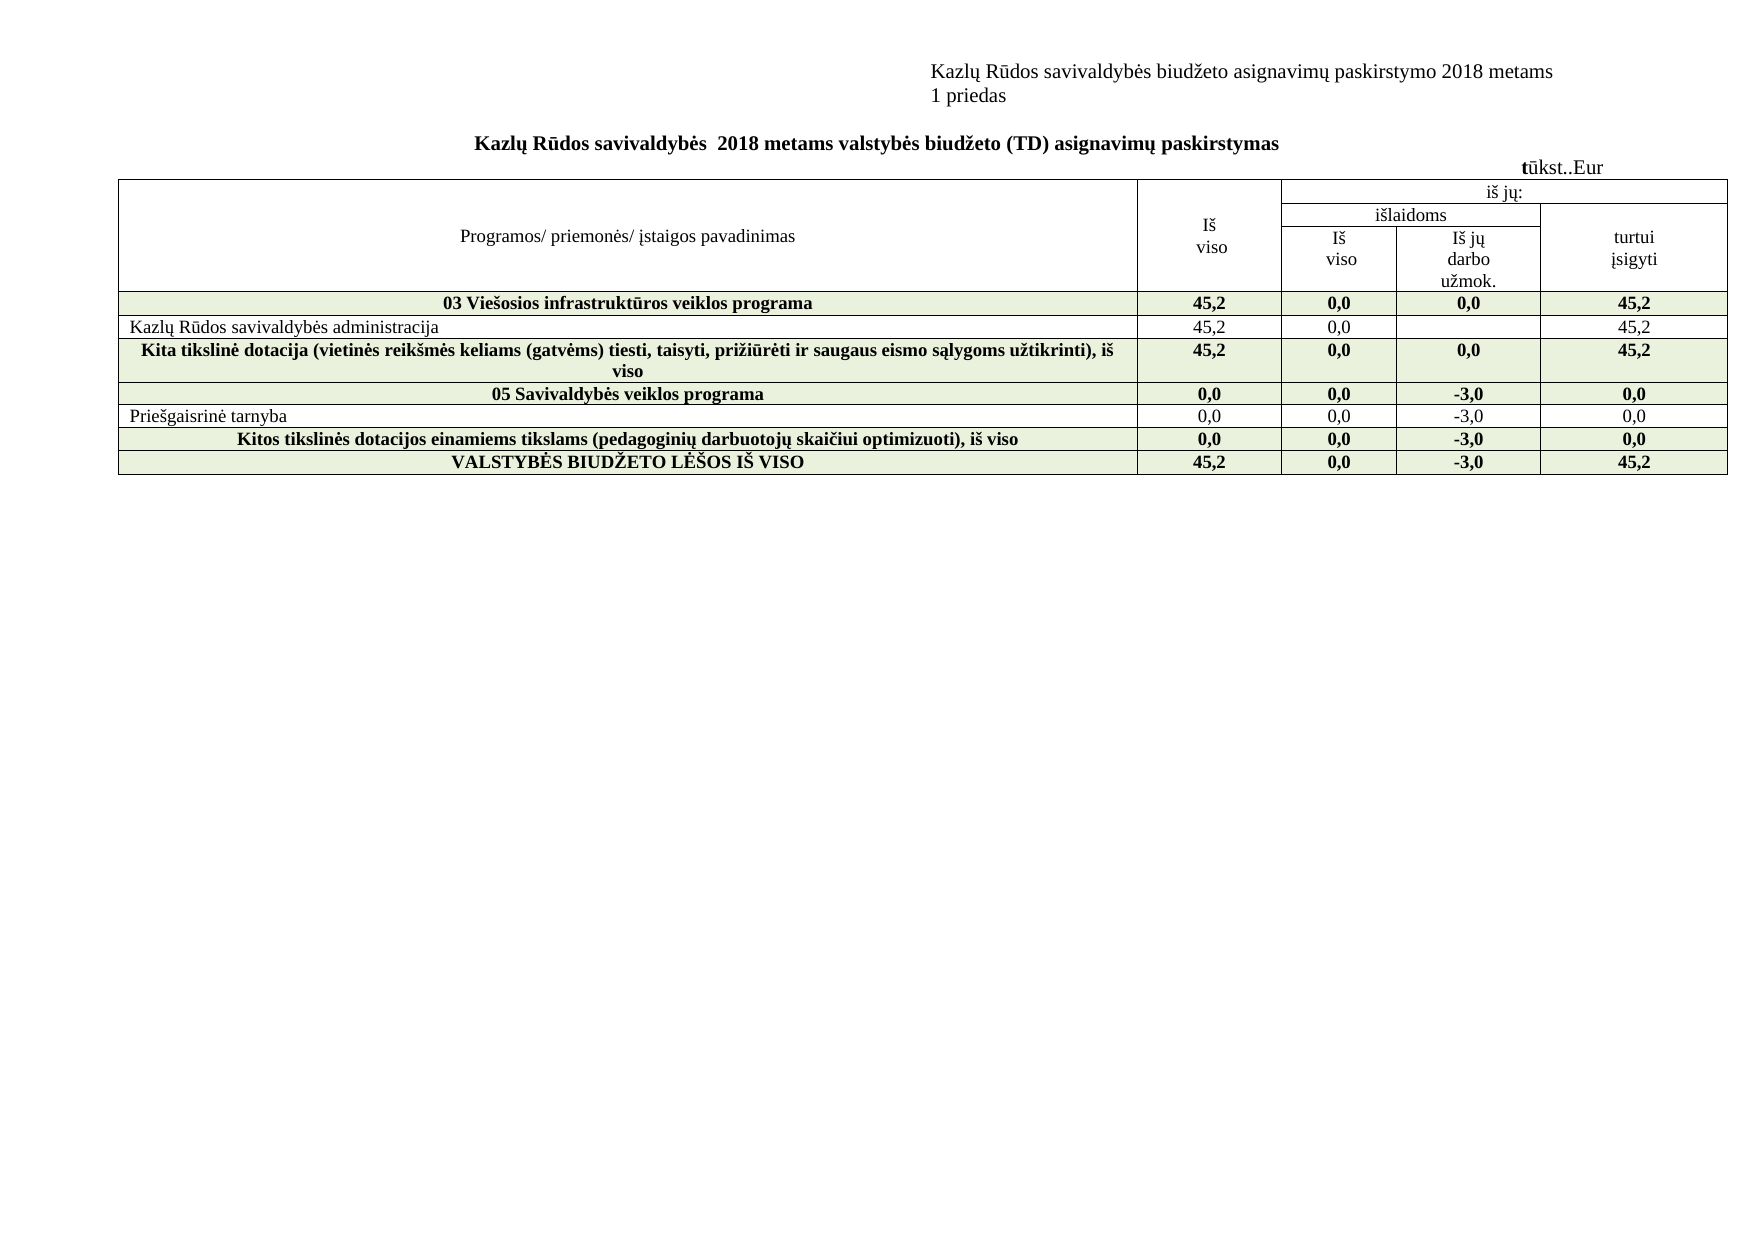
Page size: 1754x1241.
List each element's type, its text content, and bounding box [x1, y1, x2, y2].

table_cell 45,2 [1138, 292, 1281, 315]
table_cell 0,0 [1282, 316, 1396, 337]
table_header iš jų: [1282, 180, 1727, 203]
table_cell 0,0 [1282, 405, 1396, 427]
table_cell 45,2 [1138, 339, 1281, 382]
table_cell -3,0 [1397, 451, 1540, 474]
table_cell [1397, 316, 1540, 337]
table_cell 0,0 [1138, 405, 1281, 427]
table_cell 0,0 [1397, 292, 1540, 315]
text 1 priedas [930, 83, 1636, 107]
table_header Programos/ priemonės/ įstaigos pavadinimas [119, 180, 1137, 291]
table_cell Kazlų Rūdos savivaldybės administracija [119, 316, 1137, 337]
text tūkst..Eur [118, 155, 1636, 179]
table_cell -3,0 [1397, 428, 1540, 450]
table_cell Kita tikslinė dotacija (vietinės reikšmės keliams (gatvėms) tiesti, taisyti, prižiūrėti ir saugaus eismo sąlygoms užtikrinti), iš viso [119, 339, 1137, 382]
table_cell -3,0 [1397, 383, 1540, 404]
table_cell Kitos tikslinės dotacijos einamiems tikslams (pedagoginių darbuotojų skaičiui optimizuoti), iš viso [119, 428, 1137, 450]
table_header Iš viso [1138, 180, 1281, 291]
text Kazlų Rūdos savivaldybės 2018 metams valstybės biudžeto (TD) asignavimų paskirstymas [118, 131, 1636, 155]
table_cell 45,2 [1138, 451, 1281, 474]
table_cell 45,2 [1541, 339, 1727, 382]
table_cell 45,2 [1138, 316, 1281, 337]
table_cell 0,0 [1397, 339, 1540, 382]
table_cell Priešgaisrinė tarnyba [119, 405, 1137, 427]
table_cell 0,0 [1282, 383, 1396, 404]
table_cell 05 Savivaldybės veiklos programa [119, 383, 1137, 404]
table_cell 45,2 [1541, 451, 1727, 474]
table_cell 0,0 [1138, 383, 1281, 404]
table_cell 45,2 [1541, 316, 1727, 337]
table_cell 0,0 [1282, 292, 1396, 315]
table_cell 0,0 [1541, 405, 1727, 427]
table_cell 0,0 [1541, 428, 1727, 450]
table_cell 0,0 [1138, 428, 1281, 450]
table_cell 45,2 [1541, 292, 1727, 315]
table_cell Iš viso [1282, 227, 1396, 291]
text Kazlų Rūdos savivaldybės biudžeto asignavimų paskirstymo 2018 metams [930, 59, 1636, 83]
table_cell 0,0 [1282, 451, 1396, 474]
table_cell turtui įsigyti [1541, 204, 1727, 291]
table_cell -3,0 [1397, 405, 1540, 427]
table_cell Iš jų darbo užmok. [1397, 227, 1540, 291]
table_cell 0,0 [1282, 339, 1396, 382]
table_cell 03 Viešosios infrastruktūros veiklos programa [119, 292, 1137, 315]
table_cell VALSTYBĖS BIUDŽETO LĖŠOS IŠ VISO [119, 451, 1137, 474]
table_cell 0,0 [1541, 383, 1727, 404]
table_cell išlaidoms [1282, 204, 1540, 226]
table_cell 0,0 [1282, 428, 1396, 450]
